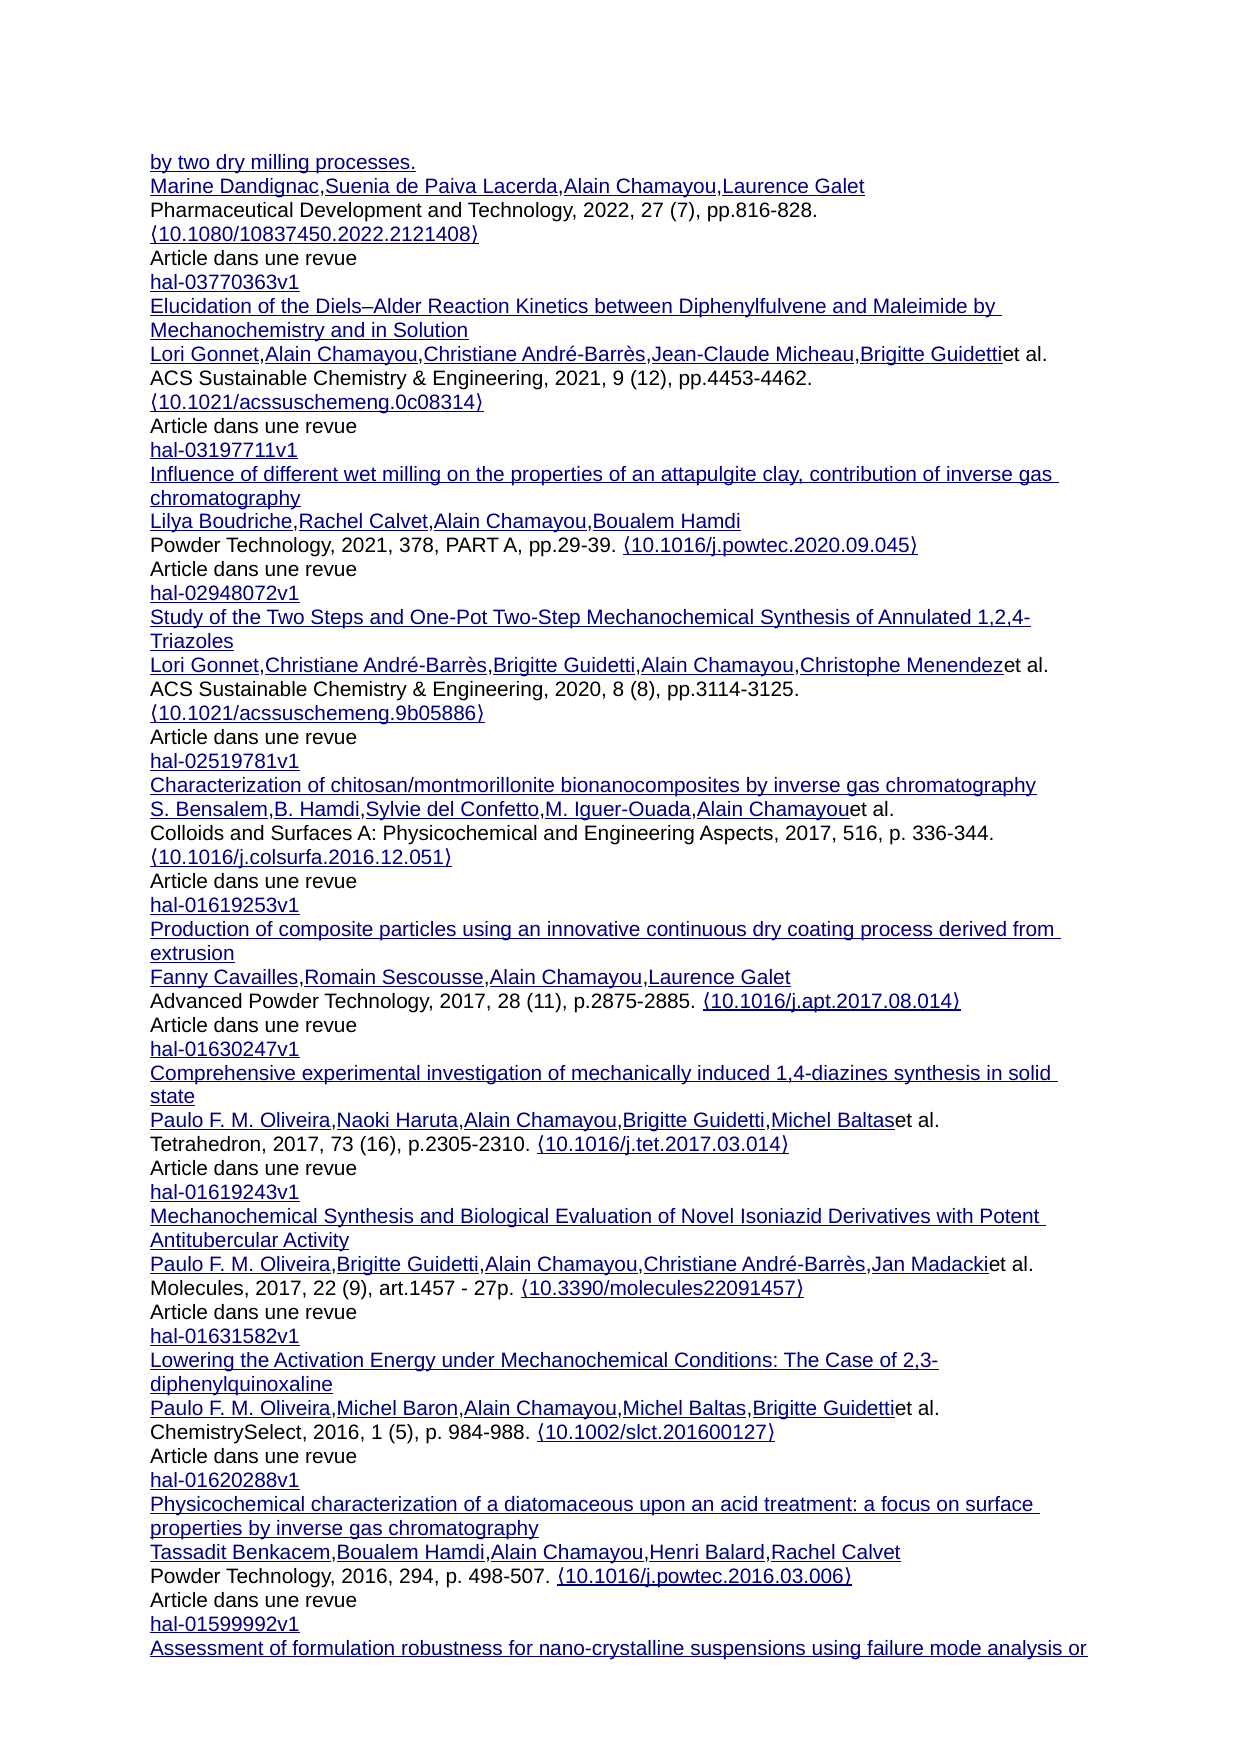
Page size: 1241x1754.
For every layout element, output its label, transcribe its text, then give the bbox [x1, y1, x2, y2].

table_cell Influence of different wet milling on the properties of an attapulgite clay, contribution of inverse gas chromatography Lilya Boudriche,Rachel Calvet,Alain Chamayou,Boualem Hamdi Powder Technology, 2021, 378, PART A, pp.29-39. ⟨10.1016/j.powtec.2020.09.045⟩ Article dans une revue hal-02948072v1 [150, 461, 1090, 605]
table_cell Lowering the Activation Energy under Mechanochemical Conditions: The Case of 2,3-diphenylquinoxaline Paulo F. M. Oliveira,Michel Baron,Alain Chamayou,Michel Baltas,Brigitte Guidettiet al. ChemistrySelect, 2016, 1 (5), p. 984-988. ⟨10.1002/slct.201600127⟩ Article dans une revue hal-01620288v1 [150, 1348, 1090, 1492]
table_cell Comprehensive experimental investigation of mechanically induced 1,4-diazines synthesis in solid state Paulo F. M. Oliveira,Naoki Haruta,Alain Chamayou,Brigitte Guidetti,Michel Baltaset al. Tetrahedron, 2017, 73 (16), p.2305-2310. ⟨10.1016/j.tet.2017.03.014⟩ Article dans une revue hal-01619243v1 [150, 1060, 1090, 1204]
table_cell Study of the Two Steps and One-Pot Two-Step Mechanochemical Synthesis of Annulated 1,2,4-Triazoles Lori Gonnet,Christiane André-Barrès,Brigitte Guidetti,Alain Chamayou,Christophe Menendezet al. ACS Sustainable Chemistry & Engineering, 2020, 8 (8), pp.3114-3125. ⟨10.1021/acssuschemeng.9b05886⟩ Article dans une revue hal-02519781v1 [150, 605, 1090, 773]
table_cell Mechanochemical Synthesis and Biological Evaluation of Novel Isoniazid Derivatives with Potent Antitubercular Activity Paulo F. M. Oliveira,Brigitte Guidetti,Alain Chamayou,Christiane André-Barrès,Jan Madackiet al. Molecules, 2017, 22 (9), art.1457 - 27p. ⟨10.3390/molecules22091457⟩ Article dans une revue hal-01631582v1 [150, 1204, 1090, 1348]
table_cell Physicochemical characterization of a diatomaceous upon an acid treatment: a focus on surface properties by inverse gas chromatography Tassadit Benkacem,Boualem Hamdi,Alain Chamayou,Henri Balard,Rachel Calvet Powder Technology, 2016, 294, p. 498-507. ⟨10.1016/j.powtec.2016.03.006⟩ Article dans une revue hal-01599992v1 [150, 1492, 1090, 1635]
table_cell Assessment of formulation robustness for nano-crystalline suspensions using failure mode analysis or [150, 1635, 1090, 1659]
table_cell by two dry milling processes. Marine Dandignac,Suenia de Paiva Lacerda,Alain Chamayou,Laurence Galet Pharmaceutical Development and Technology, 2022, 27 (7), pp.816-828. ⟨10.1080/10837450.2022.2121408⟩ Article dans une revue hal-03770363v1 [150, 150, 1090, 294]
table_cell Production of composite particles using an innovative continuous dry coating process derived from extrusion Fanny Cavailles,Romain Sescousse,Alain Chamayou,Laurence Galet Advanced Powder Technology, 2017, 28 (11), p.2875-2885. ⟨10.1016/j.apt.2017.08.014⟩ Article dans une revue hal-01630247v1 [150, 917, 1090, 1060]
table_cell Elucidation of the Diels–Alder Reaction Kinetics between Diphenylfulvene and Maleimide by Mechanochemistry and in Solution Lori Gonnet,Alain Chamayou,Christiane André-Barrès,Jean-Claude Micheau,Brigitte Guidettiet al. ACS Sustainable Chemistry & Engineering, 2021, 9 (12), pp.4453-4462. ⟨10.1021/acssuschemeng.0c08314⟩ Article dans une revue hal-03197711v1 [150, 294, 1090, 461]
table_cell Characterization of chitosan/montmorillonite bionanocomposites by inverse gas chromatography S. Bensalem,B. Hamdi,Sylvie del Confetto,M. Iguer-Ouada,Alain Chamayouet al. Colloids and Surfaces A: Physicochemical and Engineering Aspects, 2017, 516, p. 336-344. ⟨10.1016/j.colsurfa.2016.12.051⟩ Article dans une revue hal-01619253v1 [150, 773, 1090, 917]
